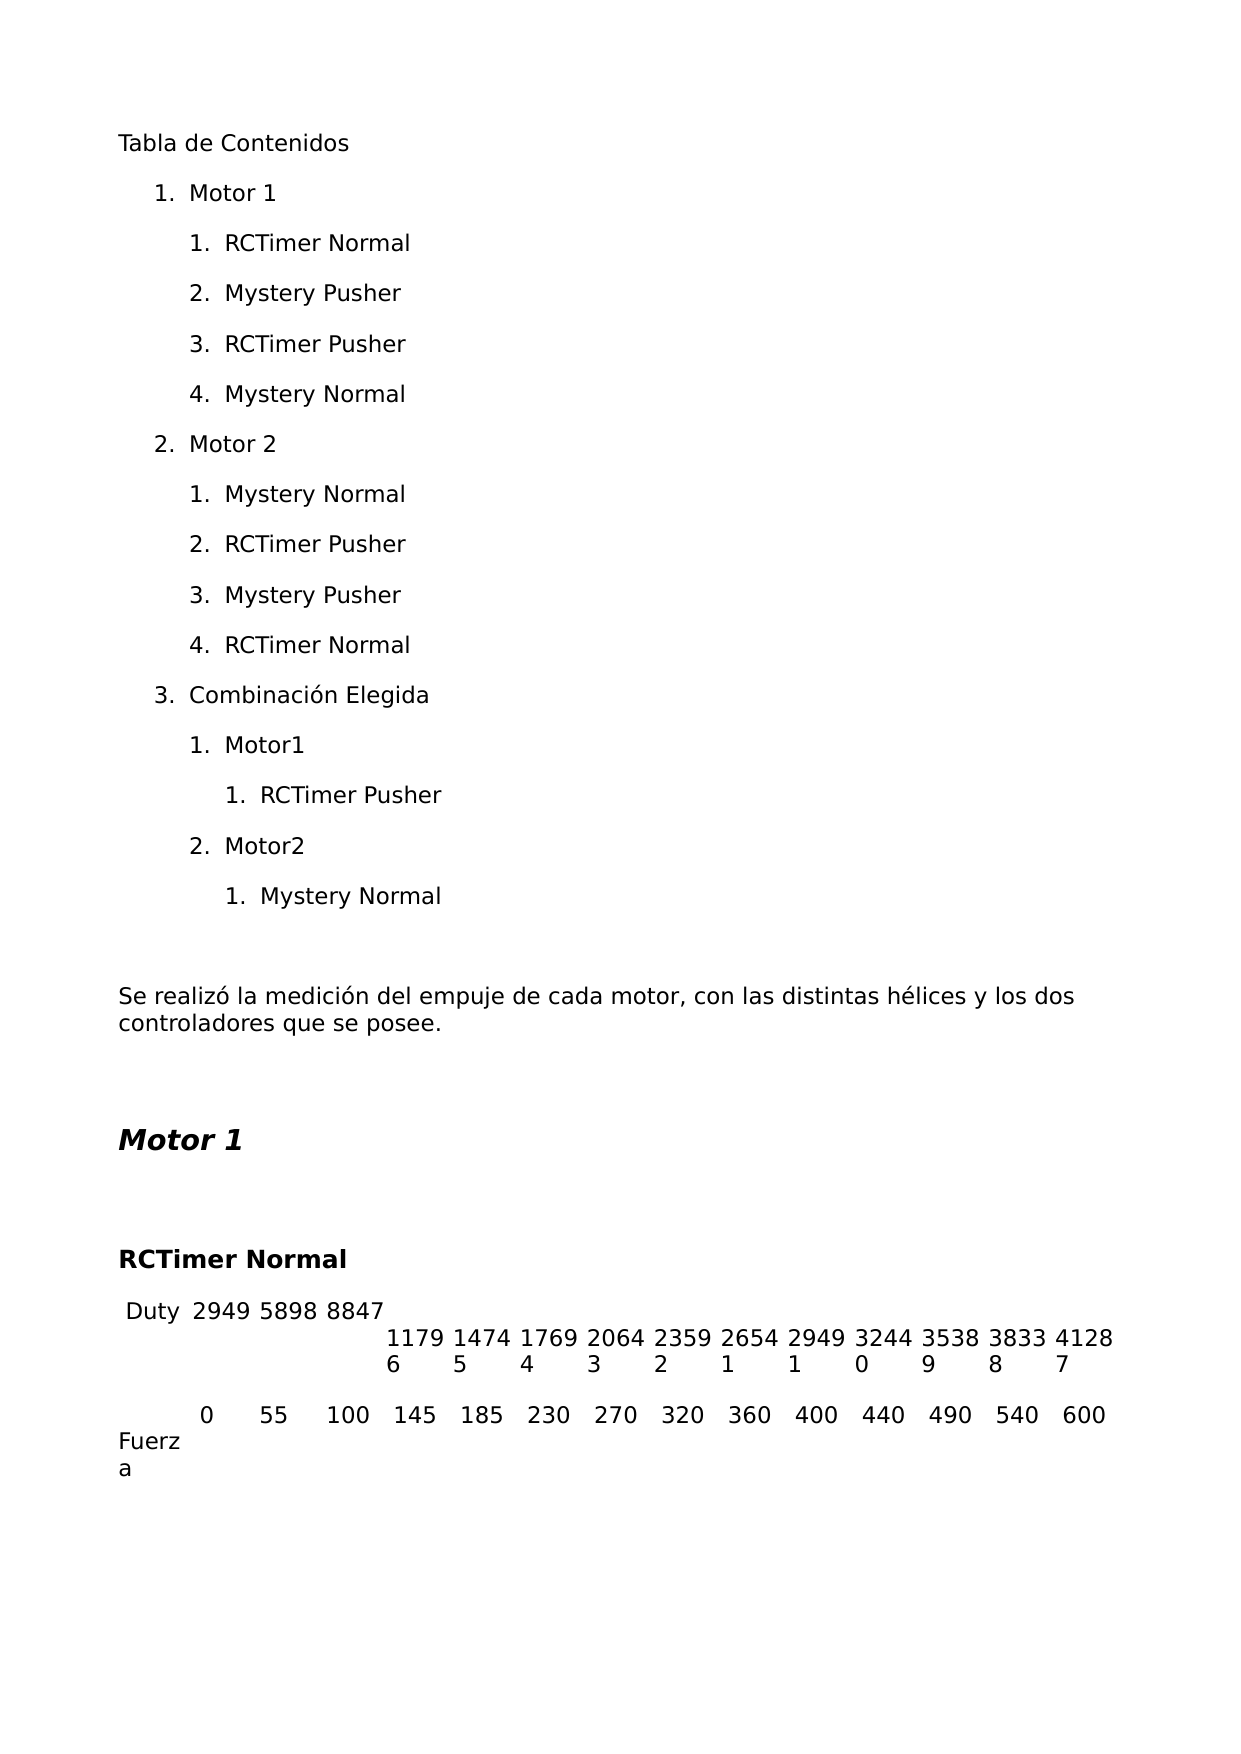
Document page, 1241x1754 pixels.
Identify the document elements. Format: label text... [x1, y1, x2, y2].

list Motor1 [189, 732, 1122, 759]
table_cell 320 [654, 1390, 720, 1494]
list RCTimer Pusher [189, 532, 1122, 558]
subtitle RCTimer Normal [118, 1245, 1122, 1274]
table_header 17694 [520, 1287, 587, 1390]
table_cell 600 [1055, 1390, 1122, 1494]
table_header 41287 [1055, 1287, 1122, 1390]
list Mystery Normal [189, 381, 1122, 408]
list Mystery Pusher [189, 281, 1122, 307]
table_cell 400 [787, 1390, 854, 1494]
table_cell 230 [520, 1390, 587, 1494]
list Motor2 [189, 833, 1122, 859]
table_cell 540 [988, 1390, 1055, 1494]
table_header 29491 [787, 1287, 854, 1390]
table_cell 360 [720, 1390, 787, 1494]
list Combinación Elegida [153, 682, 1122, 709]
table_header 23592 [654, 1287, 720, 1390]
table_cell 490 [921, 1390, 988, 1494]
table_cell 270 [587, 1390, 653, 1494]
list Mystery Pusher [189, 582, 1122, 608]
table_header 5898 [252, 1287, 319, 1390]
table_cell 185 [453, 1390, 519, 1494]
list RCTimer Normal [189, 632, 1122, 659]
table_header 32440 [854, 1287, 921, 1390]
table_header 14745 [453, 1287, 519, 1390]
table_cell 145 [386, 1390, 453, 1494]
table_header 2949 [185, 1287, 252, 1390]
list Mystery Normal [189, 481, 1122, 508]
list RCTimer Pusher [224, 783, 1122, 809]
table_header Duty [118, 1287, 185, 1390]
table_cell 100 [319, 1390, 386, 1494]
table_cell Fuerza [118, 1390, 185, 1494]
table_header 8847 [319, 1287, 386, 1390]
list Motor 2 [153, 431, 1122, 458]
table_header 11796 [386, 1287, 453, 1390]
table_header 20643 [587, 1287, 653, 1390]
table_cell 55 [252, 1390, 319, 1494]
table_header 38338 [988, 1287, 1055, 1390]
table_header 35389 [921, 1287, 988, 1390]
list RCTimer Normal [189, 230, 1122, 257]
table_cell 440 [854, 1390, 921, 1494]
table_header 26541 [720, 1287, 787, 1390]
list Mystery Normal [224, 883, 1122, 910]
text Tabla de Contenidos [118, 130, 1122, 157]
subtitle Motor 1 [118, 1124, 1122, 1157]
list RCTimer Pusher [189, 331, 1122, 357]
table_cell 0 [185, 1390, 252, 1494]
text Se realizó la medición del empuje de cada motor, con las distintas hélices y los dos controladores que se posee. [118, 983, 1122, 1037]
list Motor 1 [153, 180, 1122, 207]
